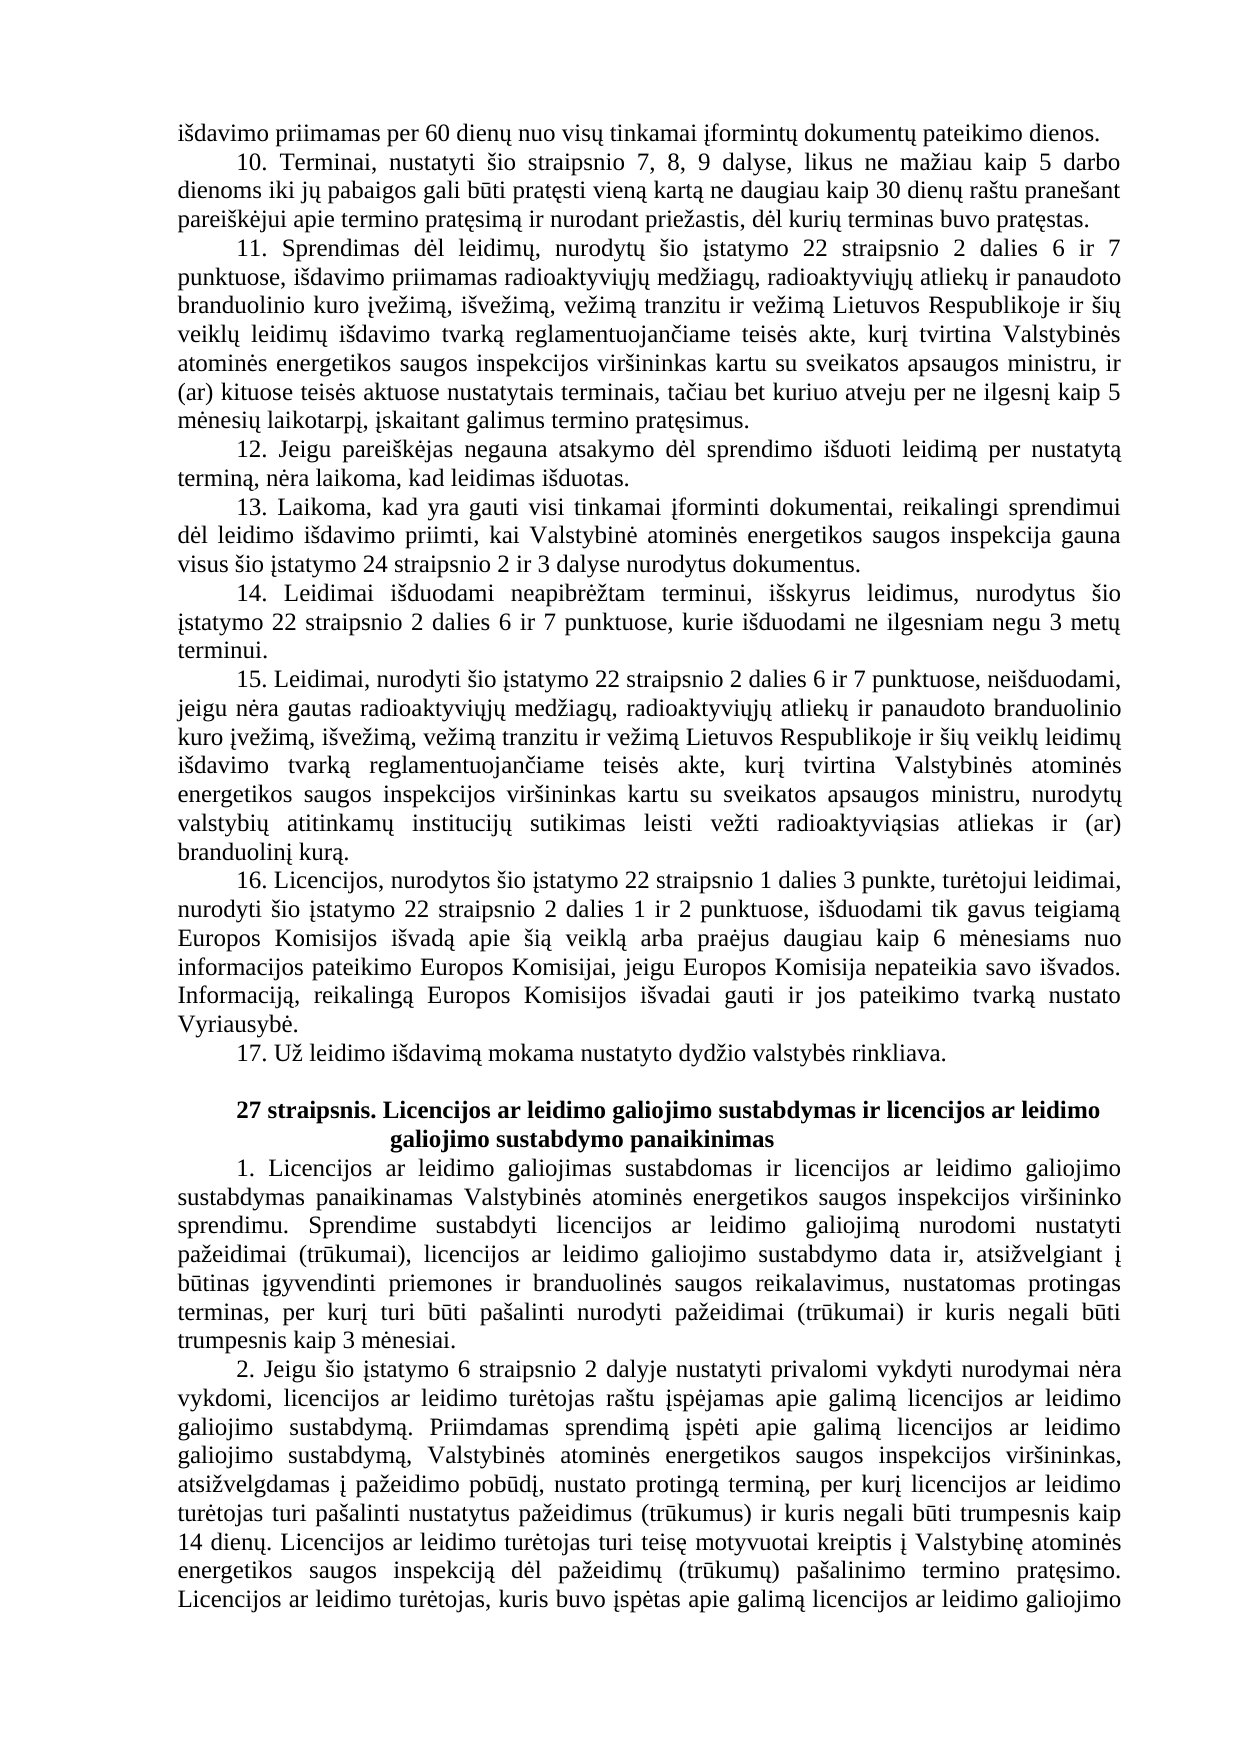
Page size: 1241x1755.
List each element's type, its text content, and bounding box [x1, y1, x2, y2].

text 27 straipsnis. Licencijos ar leidimo galiojimo sustabdymas ir licencijos ar leidimo galiojimo sustabdymo panaikinimas [236, 1096, 1122, 1153]
text išdavimo priimamas per 60 dienų nuo visų tinkamai įformintų dokumentų pateikimo dienos. [177, 118, 1122, 147]
text 1. Licencijos ar leidimo galiojimas sustabdomas ir licencijos ar leidimo galiojimo sustabdymas panaikinamas Valstybinės atominės energetikos saugos inspekcijos viršininko sprendimu. Sprendime sustabdyti licencijos ar leidimo galiojimą nurodomi nustatyti pažeidimai (trūkumai), licencijos ar leidimo galiojimo sustabdymo data ir, atsižvelgiant į būtinas įgyvendinti priemones ir branduolinės saugos reikalavimus, nustatomas protingas terminas, per kurį turi būti pašalinti nurodyti pažeidimai (trūkumai) ir kuris negali būti trumpesnis kaip 3 mėnesiai. [177, 1153, 1122, 1354]
text 11. Sprendimas dėl leidimų, nurodytų šio įstatymo 22 straipsnio 2 dalies 6 ir 7 punktuose, išdavimo priimamas radioaktyviųjų medžiagų, radioaktyviųjų atliekų ir panaudoto branduolinio kuro įvežimą, išvežimą, vežimą tranzitu ir vežimą Lietuvos Respublikoje ir šių veiklų leidimų išdavimo tvarką reglamentuojančiame teisės akte, kurį tvirtina Valstybinės atominės energetikos saugos inspekcijos viršininkas kartu su sveikatos apsaugos ministru, ir (ar) kituose teisės aktuose nustatytais terminais, tačiau bet kuriuo atveju per ne ilgesnį kaip 5 mėnesių laikotarpį, įskaitant galimus termino pratęsimus. [177, 233, 1122, 434]
text 10. Terminai, nustatyti šio straipsnio 7, 8, 9 dalyse, likus ne mažiau kaip 5 darbo dienoms iki jų pabaigos gali būti pratęsti vieną kartą ne daugiau kaip 30 dienų raštu pranešant pareiškėjui apie termino pratęsimą ir nurodant priežastis, dėl kurių terminas buvo pratęstas. [177, 147, 1122, 233]
text 15. Leidimai, nurodyti šio įstatymo 22 straipsnio 2 dalies 6 ir 7 punktuose, neišduodami, jeigu nėra gautas radioaktyviųjų medžiagų, radioaktyviųjų atliekų ir panaudoto branduolinio kuro įvežimą, išvežimą, vežimą tranzitu ir vežimą Lietuvos Respublikoje ir šių veiklų leidimų išdavimo tvarką reglamentuojančiame teisės akte, kurį tvirtina Valstybinės atominės energetikos saugos inspekcijos viršininkas kartu su sveikatos apsaugos ministru, nurodytų valstybių atitinkamų institucijų sutikimas leisti vežti radioaktyviąsias atliekas ir (ar) branduolinį kurą. [177, 664, 1122, 866]
text 14. Leidimai išduodami neapibrėžtam terminui, išskyrus leidimus, nurodytus šio įstatymo 22 straipsnio 2 dalies 6 ir 7 punktuose, kurie išduodami ne ilgesniam negu 3 metų terminui. [177, 578, 1122, 664]
text 16. Licencijos, nurodytos šio įstatymo 22 straipsnio 1 dalies 3 punkte, turėtojui leidimai, nurodyti šio įstatymo 22 straipsnio 2 dalies 1 ir 2 punktuose, išduodami tik gavus teigiamą Europos Komisijos išvadą apie šią veiklą arba praėjus daugiau kaip 6 mėnesiams nuo informacijos pateikimo Europos Komisijai, jeigu Europos Komisija nepateikia savo išvados. Informaciją, reikalingą Europos Komisijos išvadai gauti ir jos pateikimo tvarką nustato Vyriausybė. [177, 866, 1122, 1038]
text 17. Už leidimo išdavimą mokama nustatyto dydžio valstybės rinkliava. [177, 1038, 1122, 1067]
text 13. Laikoma, kad yra gauti visi tinkamai įforminti dokumentai, reikalingi sprendimui dėl leidimo išdavimo priimti, kai Valstybinė atominės energetikos saugos inspekcija gauna visus šio įstatymo 24 straipsnio 2 ir 3 dalyse nurodytus dokumentus. [177, 492, 1122, 578]
text 12. Jeigu pareiškėjas negauna atsakymo dėl sprendimo išduoti leidimą per nustatytą terminą, nėra laikoma, kad leidimas išduotas. [177, 434, 1122, 492]
text 2. Jeigu šio įstatymo 6 straipsnio 2 dalyje nustatyti privalomi vykdyti nurodymai nėra vykdomi, licencijos ar leidimo turėtojas raštu įspėjamas apie galimą licencijos ar leidimo galiojimo sustabdymą. Priimdamas sprendimą įspėti apie galimą licencijos ar leidimo galiojimo sustabdymą, Valstybinės atominės energetikos saugos inspekcijos viršininkas, atsižvelgdamas į pažeidimo pobūdį, nustato protingą terminą, per kurį licencijos ar leidimo turėtojas turi pašalinti nustatytus pažeidimus (trūkumus) ir kuris negali būti trumpesnis kaip 14 dienų. Licencijos ar leidimo turėtojas turi teisę motyvuotai kreiptis į Valstybinę atominės energetikos saugos inspekciją dėl pažeidimų (trūkumų) pašalinimo termino pratęsimo. Licencijos ar leidimo turėtojas, kuris buvo įspėtas apie galimą licencijos ar leidimo galiojimo [177, 1354, 1122, 1613]
